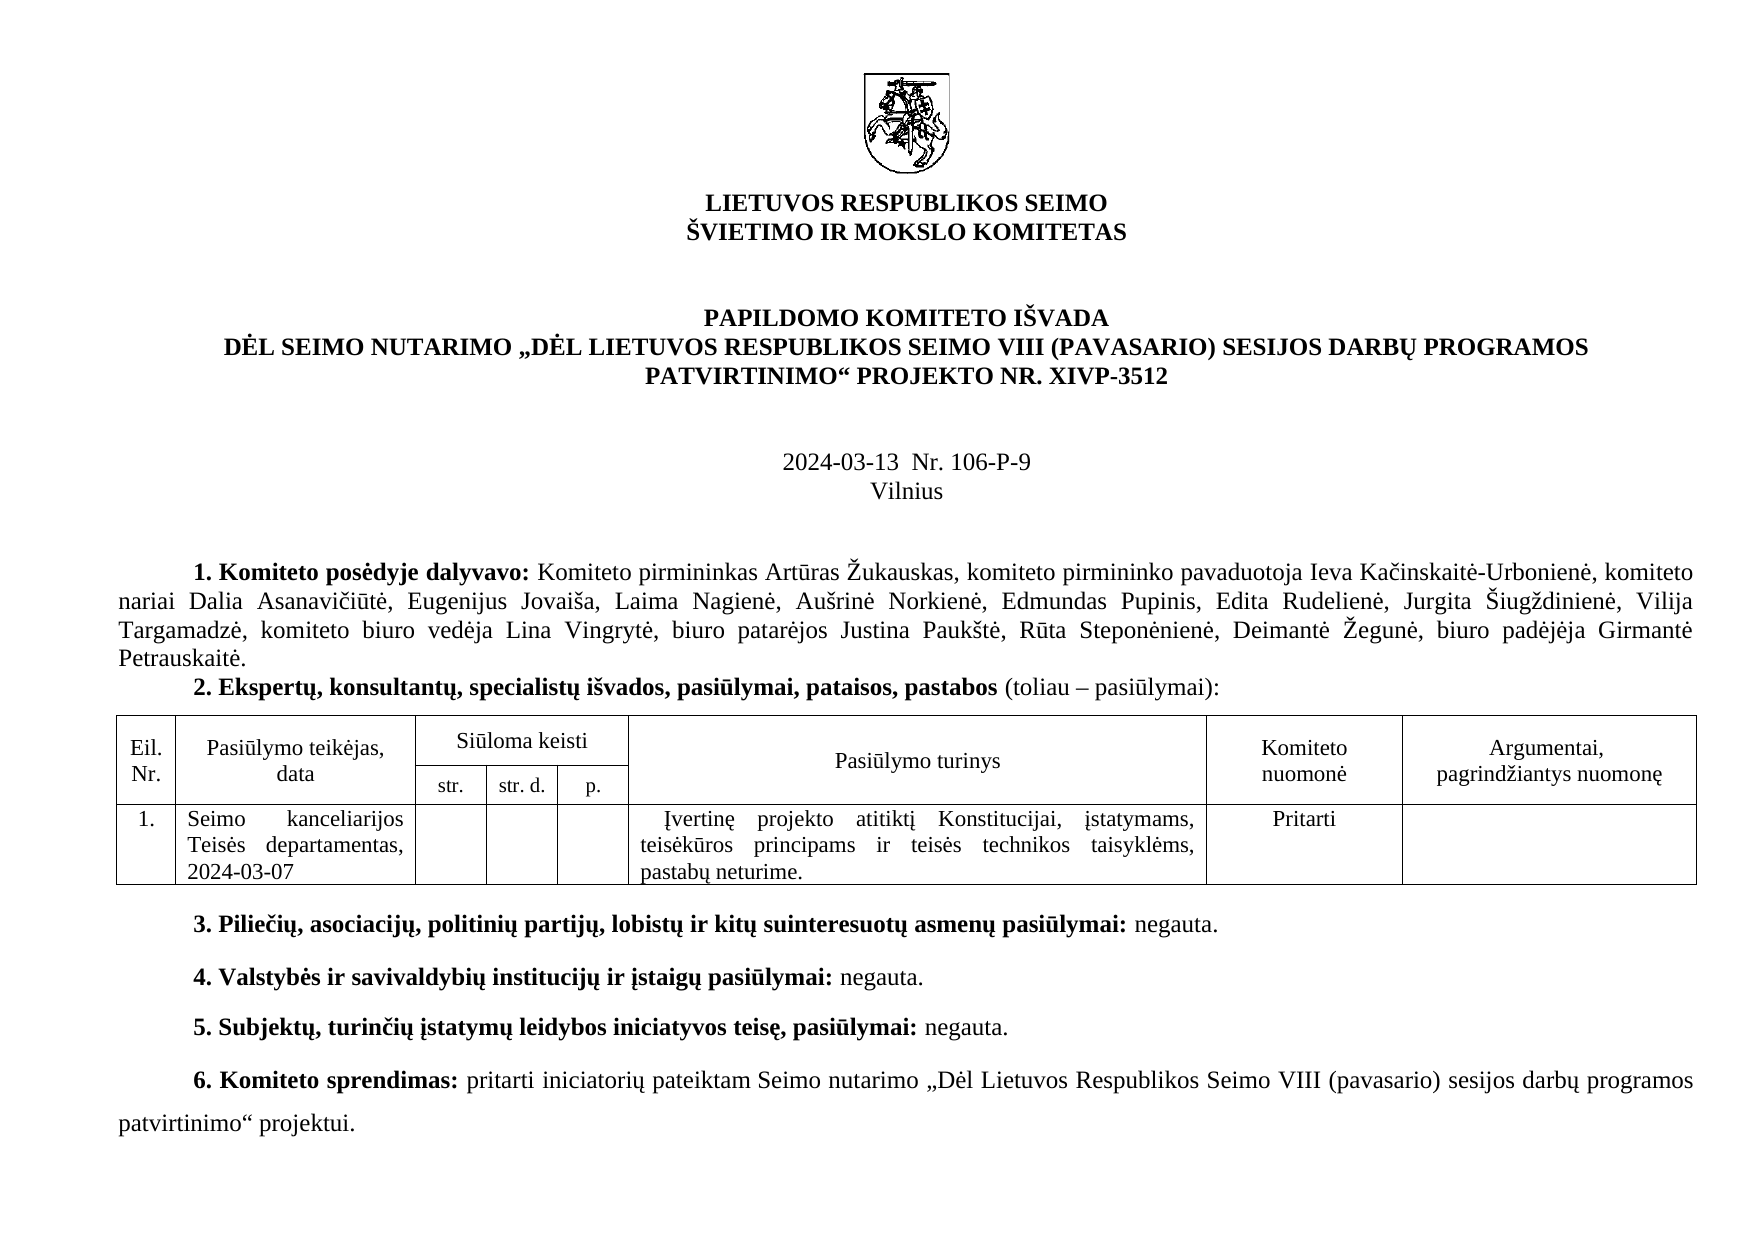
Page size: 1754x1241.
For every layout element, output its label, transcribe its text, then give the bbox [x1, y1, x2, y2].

table_header Argumentai, pagrindžiantys nuomonę [1403, 716, 1696, 804]
table_header Eil. Nr. [117, 716, 175, 804]
table_cell [1403, 805, 1696, 884]
table_cell [558, 805, 628, 884]
subtitle PAPILDOMO KOMITETO IŠVADA [118, 303, 1695, 332]
text LIETUVOS RESPUBLIKOS SEIMO [118, 188, 1695, 217]
text 2024-03-13 Nr. 106-P-9 [118, 447, 1695, 476]
table_cell Įvertinę projekto atitiktį Konstitucijai, įstatymams, teisėkūros principams ir teisės technikos taisyklėms, pastabų neturime. [629, 805, 1206, 884]
table_cell Seimo kanceliarijos Teisės departamentas, 2024-03-07 [176, 805, 415, 884]
subtitle 3. Piliečių, asociacijų, politinių partijų, lobistų ir kitų suinteresuotų asmenų pasiūlymai: negauta. [118, 909, 1695, 938]
text švietimo ir mokslo komitetAS [118, 217, 1695, 246]
subtitle DĖL Seimo nutarimo „Dėl Lietuvos Respublikos Seimo VIII (pavasario) sesijos darbų programos patvirtinimo“ projekto nr. xivp-3512 [118, 332, 1695, 389]
table_cell 1. [117, 805, 175, 884]
table_cell p. [558, 766, 628, 804]
table_cell [487, 805, 557, 884]
table_cell [416, 805, 486, 884]
text Vilnius [118, 476, 1695, 504]
table_header Komiteto nuomonė [1207, 716, 1402, 804]
table_cell str. d. [487, 766, 557, 804]
text 1. Komiteto posėdyje dalyvavo: Komiteto pirmininkas Artūras Žukauskas, komiteto pirmininko pavaduotoja Ieva Kačinskaitė-Urbonienė, komiteto nariai Dalia Asanavičiūtė, Eugenijus Jovaiša, Laima Nagienė, Aušrinė Norkienė, Edmundas Pupinis, Edita Rudelienė, Jurgita Šiugždinienė, Vilija Targamadzė, komiteto biuro vedėja Lina Vingrytė, biuro patarėjos Justina Paukštė, Rūta Steponėnienė, Deimantė Žegunė, biuro padėjėja Girmantė Petrauskaitė. [118, 557, 1695, 672]
table_header Siūloma keisti [416, 716, 628, 764]
subtitle 5. Subjektų, turinčių įstatymų leidybos iniciatyvos teisę, pasiūlymai: negauta. [118, 1012, 1695, 1041]
table_header Pasiūlymo teikėjas, data [176, 716, 415, 804]
subtitle 2. Ekspertų, konsultantų, specialistų išvados, pasiūlymai, pataisos, pastabos (toliau – pasiūlymai): [118, 672, 1695, 701]
text 6. Komiteto sprendimas: pritarti iniciatorių pateiktam Seimo nutarimo „Dėl Lietuvos Respublikos Seimo VIII (pavasario) sesijos darbų programos patvirtinimo“ projektui. [118, 1065, 1695, 1137]
table_header Pasiūlymo turinys [629, 716, 1206, 804]
subtitle 4. Valstybės ir savivaldybių institucijų ir įstaigų pasiūlymai: negauta. [118, 962, 1695, 991]
table_cell str. [416, 766, 486, 804]
table_cell Pritarti [1207, 805, 1402, 884]
